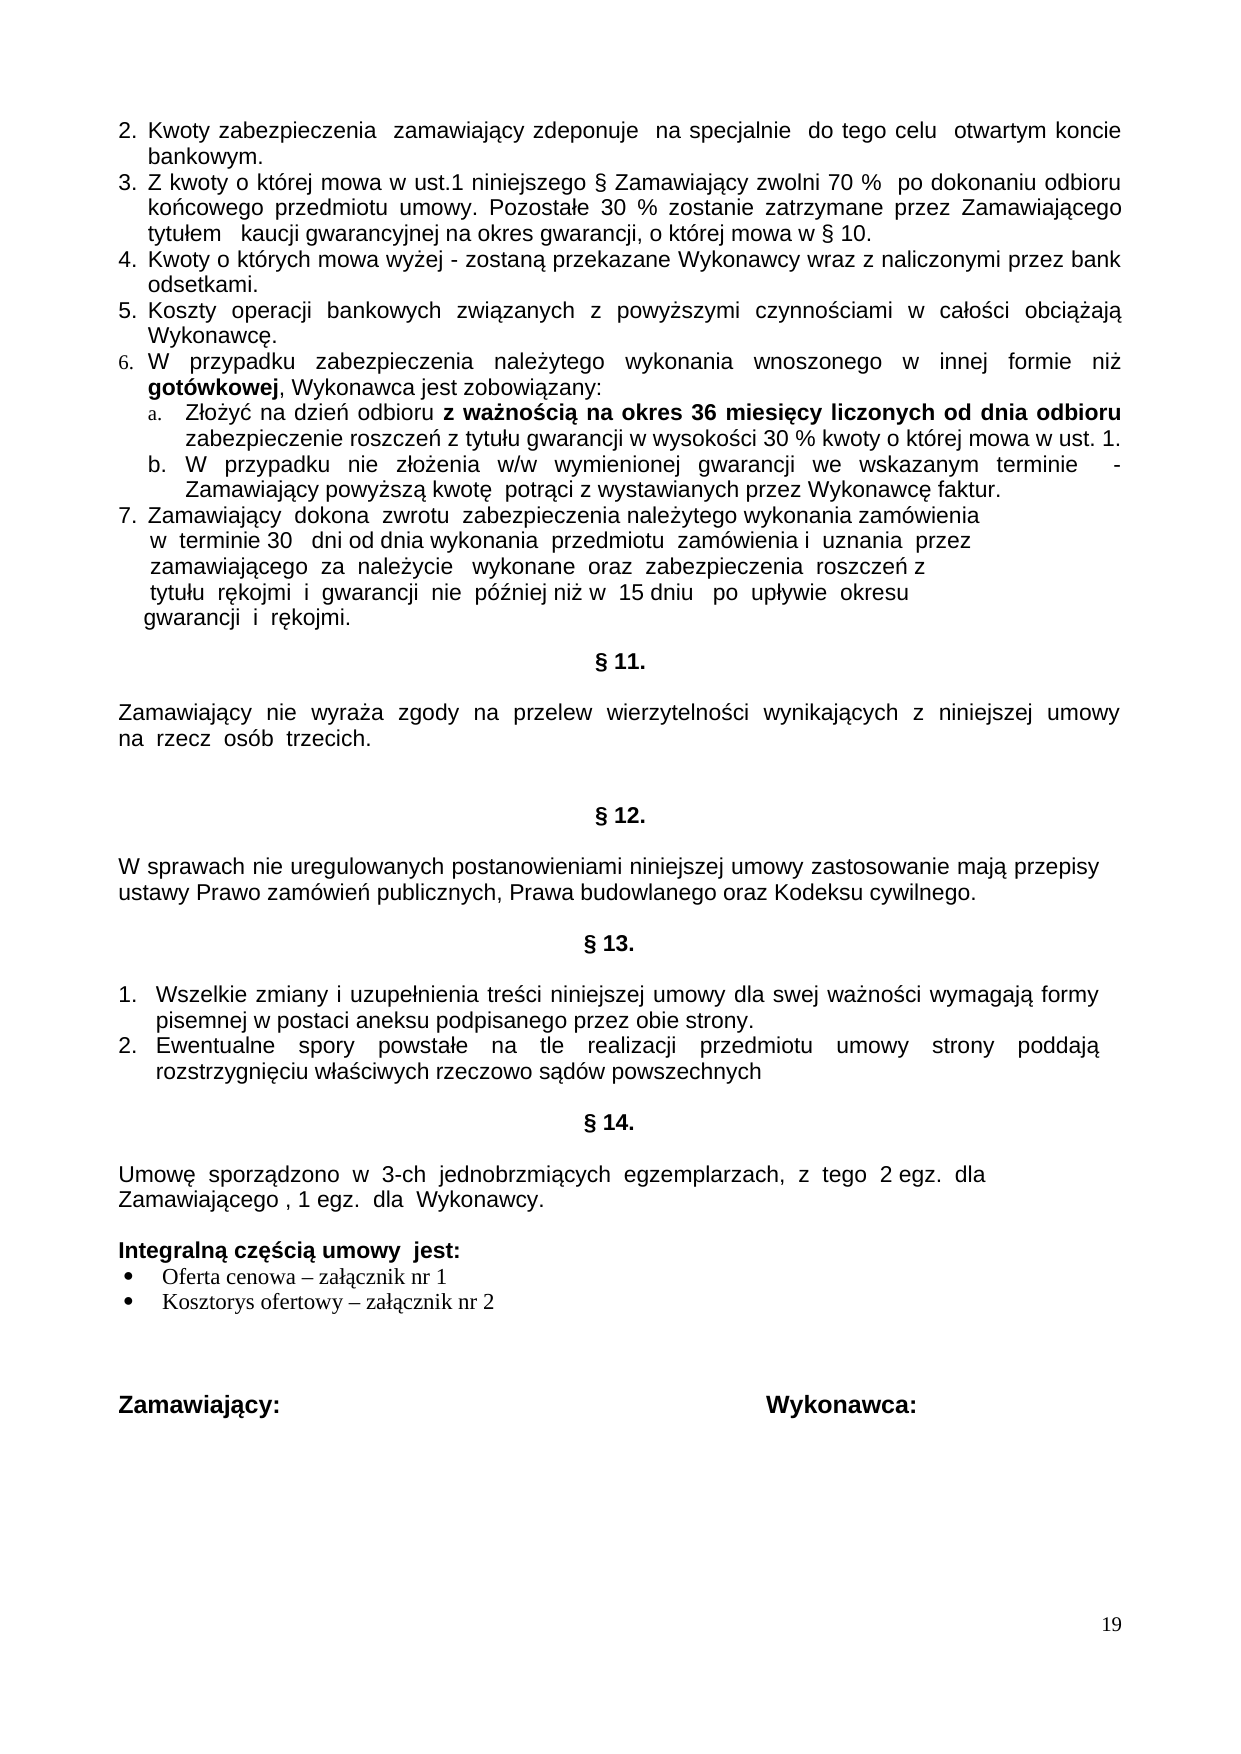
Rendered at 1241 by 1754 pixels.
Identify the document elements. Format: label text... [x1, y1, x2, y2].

list W przypadku nie złożenia w/w wymienionej gwarancji we wskazanym terminie - Zamawiający powyższą kwotę potrąci z wystawianych przez Wykonawcę faktur. [148, 451, 1122, 502]
text § 12. [118, 803, 1122, 828]
text Zamawiający: Wykonawca: [118, 1391, 1122, 1419]
text Zamawiający nie wyraża zgody na przelew wierzytelności wynikających z niniejszej umowy na rzecz osób trzecich. [118, 700, 1122, 751]
list Koszty operacji bankowych związanych z powyższymi czynnościami w całości obciążają Wykonawcę. [118, 297, 1122, 349]
list Z kwoty o której mowa w ust.1 niniejszego § Zamawiający zwolni 70 % po dokonaniu odbioru końcowego przedmiotu umowy. Pozostałe 30 % zostanie zatrzymane przez Zamawiającego tytułem kaucji gwarancyjnej na okres gwarancji, o której mowa w § 10. [118, 169, 1122, 246]
list Ewentualne spory powstałe na tle realizacji przedmiotu umowy strony poddają rozstrzygnięciu właściwych rzeczowo sądów powszechnych [118, 1033, 1100, 1084]
list Kwoty o których mowa wyżej - zostaną przekazane Wykonawcy wraz z naliczonymi przez bank odsetkami. [118, 246, 1122, 297]
text § 13. [118, 931, 1100, 956]
text w terminie 30 dni od dnia wykonania przedmiotu zamówienia i uznania przez [118, 528, 1122, 554]
list Oferta cenowa – załącznik nr 1 [124, 1264, 1100, 1289]
list Zamawiający dokona zwrotu zabezpieczenia należytego wykonania zamówienia [118, 502, 1122, 528]
text gwarancji i rękojmi. [118, 605, 1122, 631]
list Złożyć na dzień odbioru z ważnością na okres 36 miesięcy liczonych od dnia odbioru zabezpieczenie roszczeń z tytułu gwarancji w wysokości 30 % kwoty o której mowa w ust. 1. [148, 400, 1122, 451]
list W przypadku zabezpieczenia należytego wykonania wnoszonego w innej formie niż gotówkowej, Wykonawca jest zobowiązany: [118, 349, 1122, 400]
text Integralną częścią umowy jest: [118, 1238, 1100, 1264]
text zamawiającego za należycie wykonane oraz zabezpieczenia roszczeń z [118, 554, 1122, 579]
list Kosztorys ofertowy – załącznik nr 2 [124, 1289, 1100, 1315]
text W sprawach nie uregulowanych postanowieniami niniejszej umowy zastosowanie mają przepisy ustawy Prawo zamówień publicznych, Prawa budowlanego oraz Kodeksu cywilnego. [118, 854, 1100, 905]
list Kwoty zabezpieczenia zamawiający zdeponuje na specjalnie do tego celu otwartym koncie bankowym. [118, 118, 1122, 169]
text tytułu rękojmi i gwarancji nie później niż w 15 dniu po upływie okresu [118, 579, 1122, 605]
list Wszelkie zmiany i uzupełnienia treści niniejszej umowy dla swej ważności wymagają formy pisemnej w postaci aneksu podpisanego przez obie strony. [118, 982, 1100, 1033]
text § 11. [118, 649, 1122, 675]
text Umowę sporządzono w 3-ch jednobrzmiących egzemplarzach, z tego 2 egz. dla Zamawiającego , 1 egz. dla Wykonawcy. [118, 1161, 1100, 1213]
text § 14. [118, 1110, 1100, 1136]
